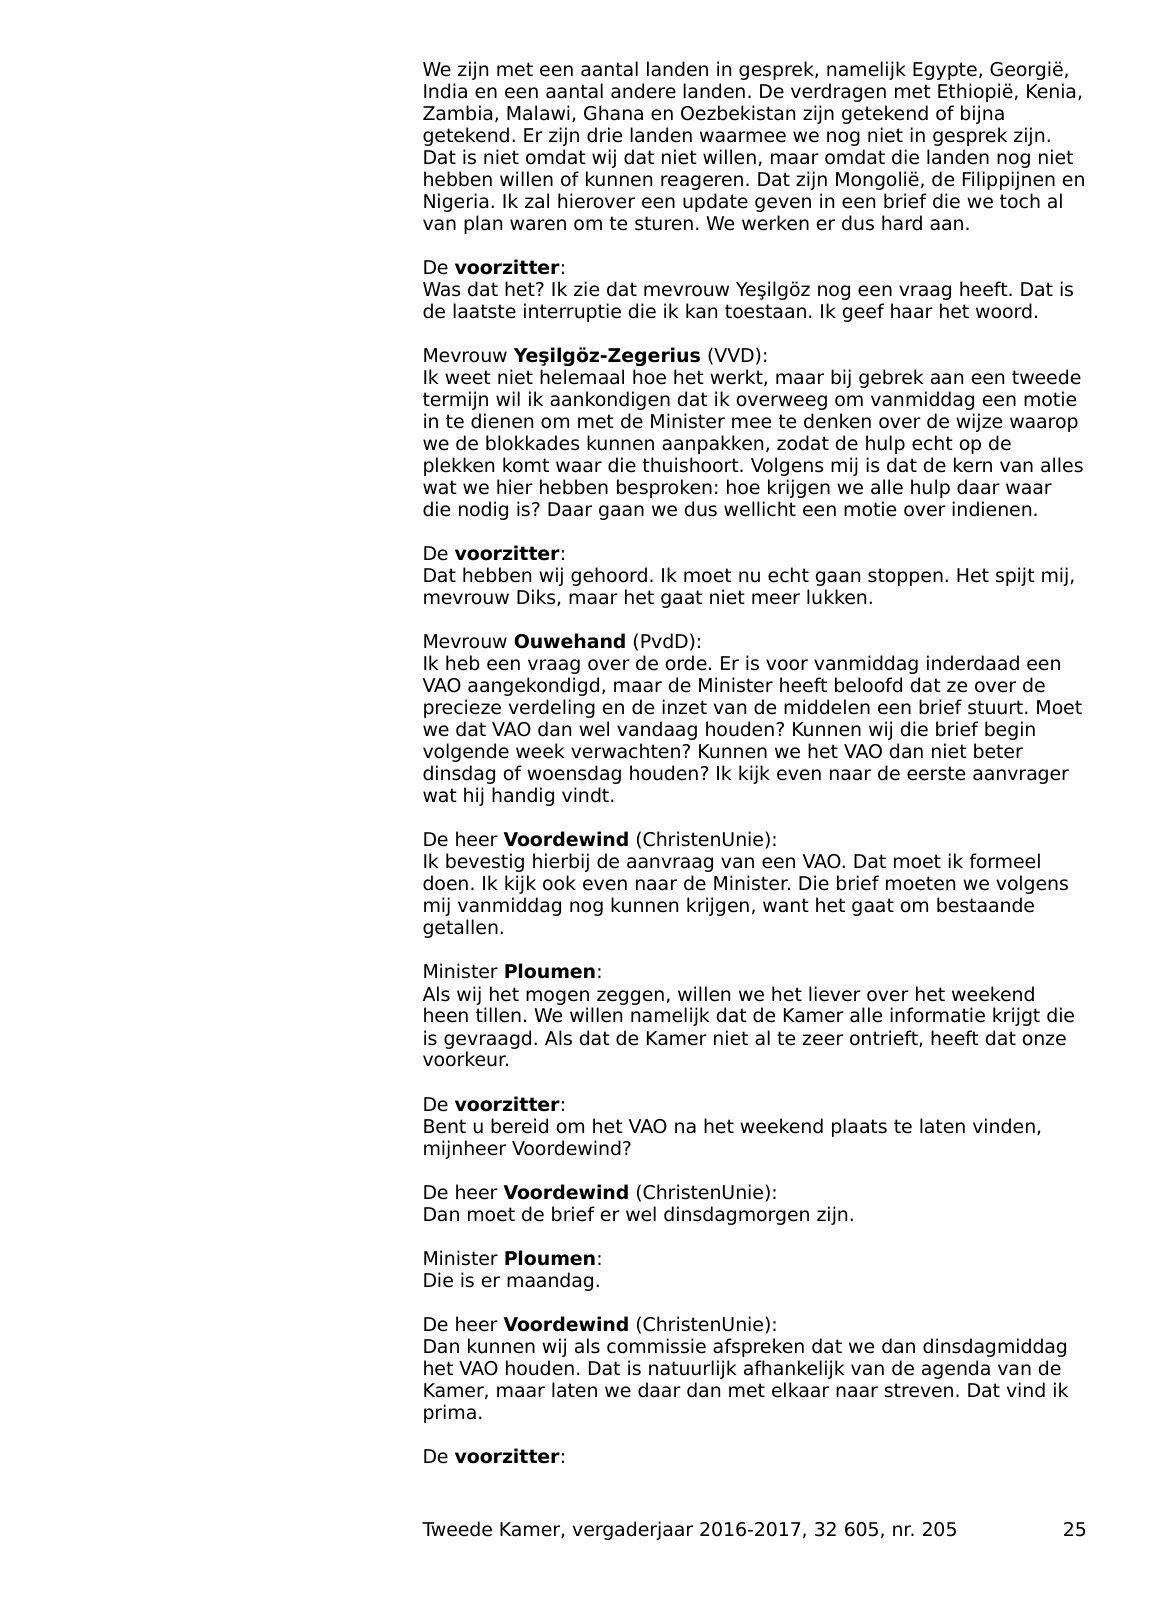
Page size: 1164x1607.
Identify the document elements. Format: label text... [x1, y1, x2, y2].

text Ik bevestig hierbij de aanvraag van een VAO. Dat moet ik formeel doen. Ik kijk ook even naar de Minister. Die brief moeten we volgens mij vanmiddag nog kunnen krijgen, want het gaat om bestaande getallen. [422, 851, 1087, 939]
text De voorzitter: [422, 1093, 1087, 1116]
text Was dat het? Ik zie dat mevrouw Yeşilgöz nog een vraag heeft. Dat is de laatste interruptie die ik kan toestaan. Ik geef haar het woord. [422, 279, 1087, 323]
text Mevrouw Ouwehand (PvdD): [422, 631, 1087, 653]
text Dat hebben wij gehoord. Ik moet nu echt gaan stoppen. Het spijt mij, mevrouw Diks, maar het gaat niet meer lukken. [422, 565, 1087, 609]
text De voorzitter: [422, 257, 1087, 279]
text Dan moet de brief er wel dinsdagmorgen zijn. [422, 1204, 1087, 1226]
text Minister Ploumen: [422, 961, 1087, 983]
text Minister Ploumen: [422, 1248, 1087, 1270]
text Mevrouw Yeşilgöz-Zegerius (VVD): [422, 345, 1087, 367]
text Die is er maandag. [422, 1270, 1087, 1292]
text Als wij het mogen zeggen, willen we het liever over het weekend heen tillen. We willen namelijk dat de Kamer alle informatie krijgt die is gevraagd. Als dat de Kamer niet al te zeer ontrieft, heeft dat onze voorkeur. [422, 983, 1087, 1071]
text We zijn met een aantal landen in gesprek, namelijk Egypte, Georgië, India en een aantal andere landen. De verdragen met Ethiopië, Kenia, Zambia, Malawi, Ghana en Oezbekistan zijn getekend of bijna getekend. Er zijn drie landen waarmee we nog niet in gesprek zijn. Dat is niet omdat wij dat niet willen, maar omdat die landen nog niet hebben willen of kunnen reageren. Dat zijn Mongolië, de Filippijnen en Nigeria. Ik zal hierover een update geven in een brief die we toch al van plan waren om te sturen. We werken er dus hard aan. [422, 59, 1087, 235]
text Ik heb een vraag over de orde. Er is voor vanmiddag inderdaad een VAO aangekondigd, maar de Minister heeft beloofd dat ze over de precieze verdeling en de inzet van de middelen een brief stuurt. Moet we dat VAO dan wel vandaag houden? Kunnen wij die brief begin volgende week verwachten? Kunnen we het VAO dan niet beter dinsdag of woensdag houden? Ik kijk even naar de eerste aanvrager wat hij handig vindt. [422, 653, 1087, 807]
text Bent u bereid om het VAO na het weekend plaats te laten vinden, mijnheer Voordewind? [422, 1116, 1087, 1159]
text De heer Voordewind (ChristenUnie): [422, 829, 1087, 851]
text De voorzitter: [422, 543, 1087, 565]
text Dan kunnen wij als commissie afspreken dat we dan dinsdagmiddag het VAO houden. Dat is natuurlijk afhankelijk van de agenda van de Kamer, maar laten we daar dan met elkaar naar streven. Dat vind ik prima. [422, 1336, 1087, 1424]
text Ik weet niet helemaal hoe het werkt, maar bij gebrek aan een tweede termijn wil ik aankondigen dat ik overweeg om vanmiddag een motie in te dienen om met de Minister mee te denken over de wijze waarop we de blokkades kunnen aanpakken, zodat de hulp echt op de plekken komt waar die thuishoort. Volgens mij is dat de kern van alles wat we hier hebben besproken: hoe krijgen we alle hulp daar waar die nodig is? Daar gaan we dus wellicht een motie over indienen. [422, 367, 1087, 521]
text De heer Voordewind (ChristenUnie): [422, 1314, 1087, 1336]
text De voorzitter: [422, 1446, 1087, 1468]
text De heer Voordewind (ChristenUnie): [422, 1182, 1087, 1204]
